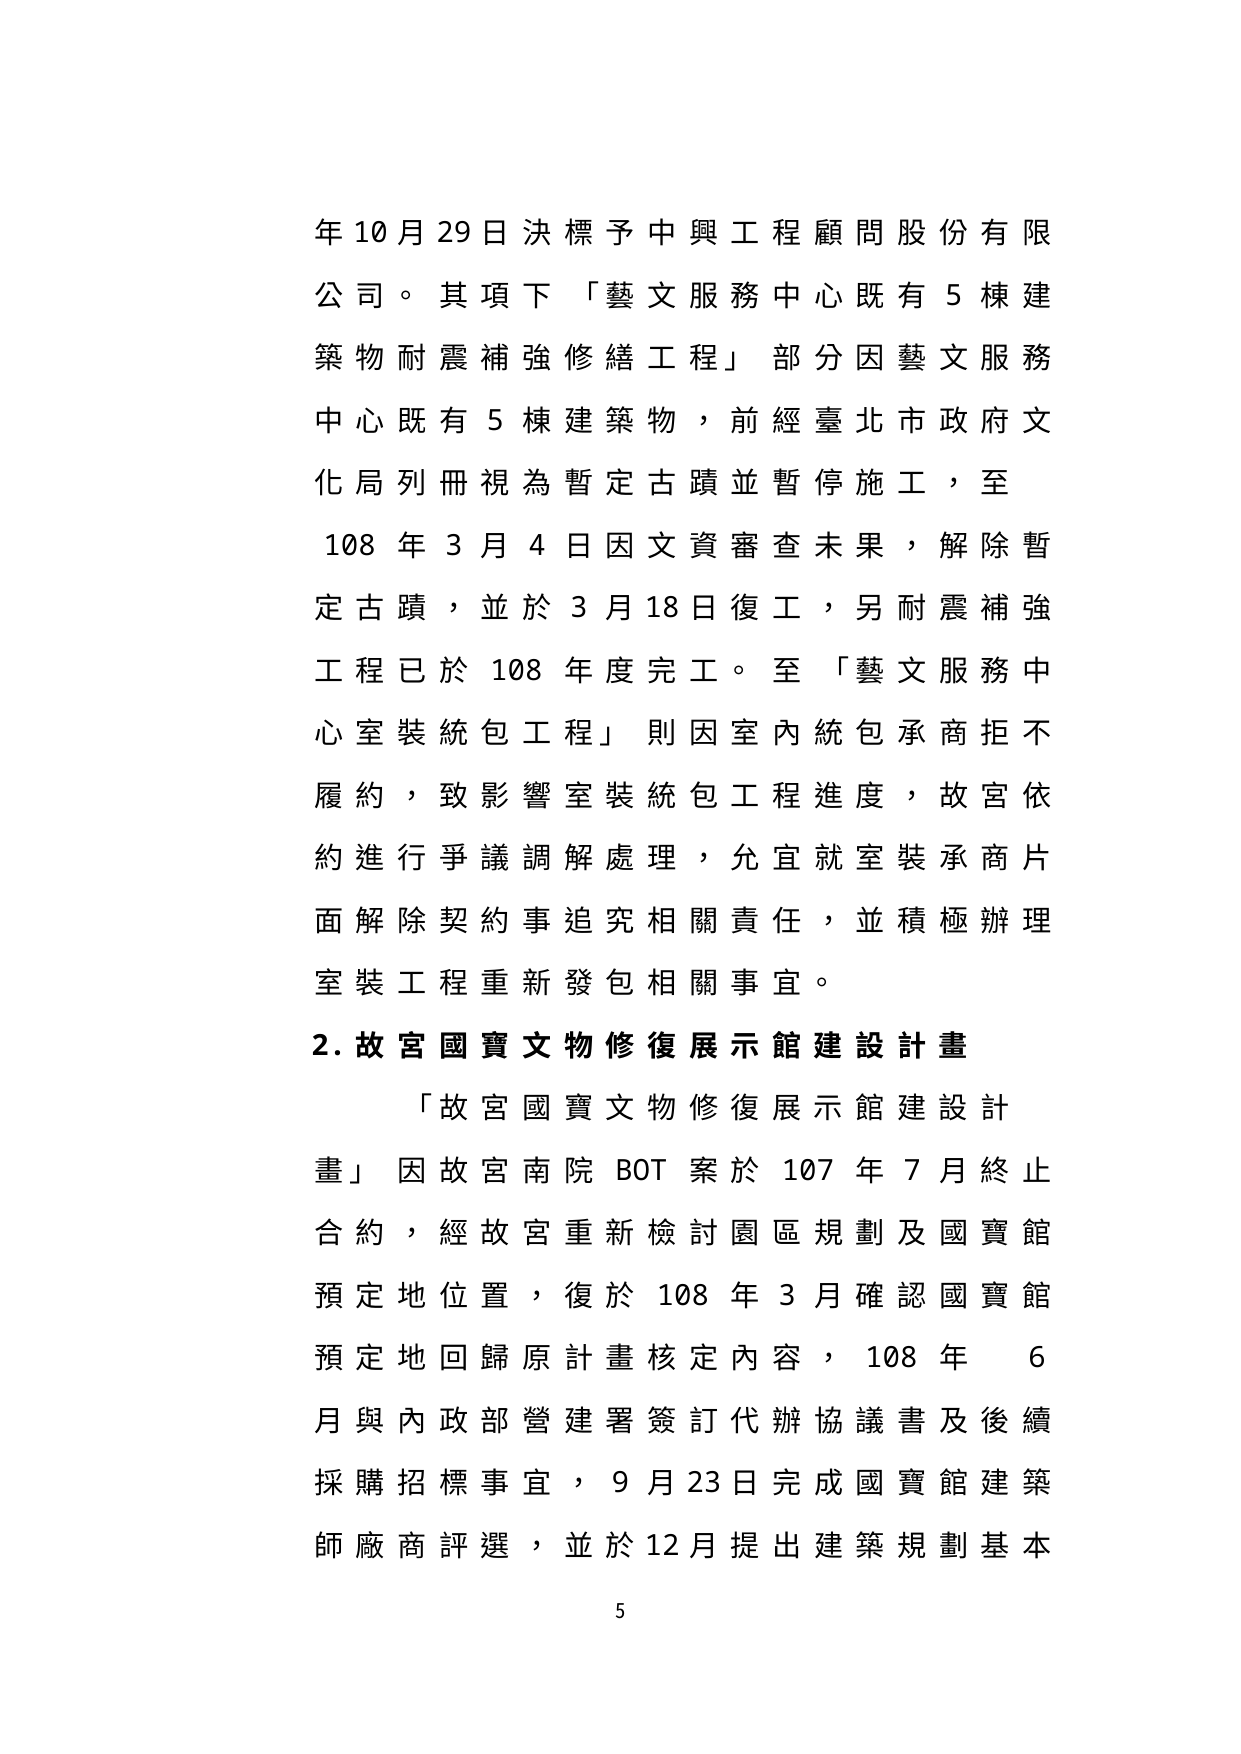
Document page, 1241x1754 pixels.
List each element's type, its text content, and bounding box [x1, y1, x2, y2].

text 「故宮國寶文物修復展示館建設計畫」因故宮南院BOT案於107年7月終止合約，經故宮重新檢討園區規劃及國寶館預定地位置，復於108年3月確認國寶館預定地回歸原計畫核定內容，108年 6月與內政部營建署簽訂代辦協議書及後續採購招標事宜，9月23日完成國寶館建築師廠商評選，並於12月提出建築規劃基本 [301, 1064, 1058, 1564]
text 年10月29日決標予中興工程顧問股份有限公司。其項下「藝文服務中心既有5棟建築物耐震補強修繕工程」部分因藝文服務中心既有5棟建築物，前經臺北市政府文化局列冊視為暫定古蹟並暫停施工，至108年3月4日因文資審查未果，解除暫定古蹟，並於3月18日復工，另耐震補強工程已於108年度完工。至「藝文服務中心室裝統包工程」則因室內統包承商拒不履約，致影響室裝統包工程進度，故宮依約進行爭議調解處理，允宜就室裝承商片面解除契約事追究相關責任，並積極辦理室裝工程重新發包相關事宜。 [301, 189, 1058, 1002]
text 2.故宮國寶文物修復展示館建設計畫 [271, 1002, 1058, 1064]
